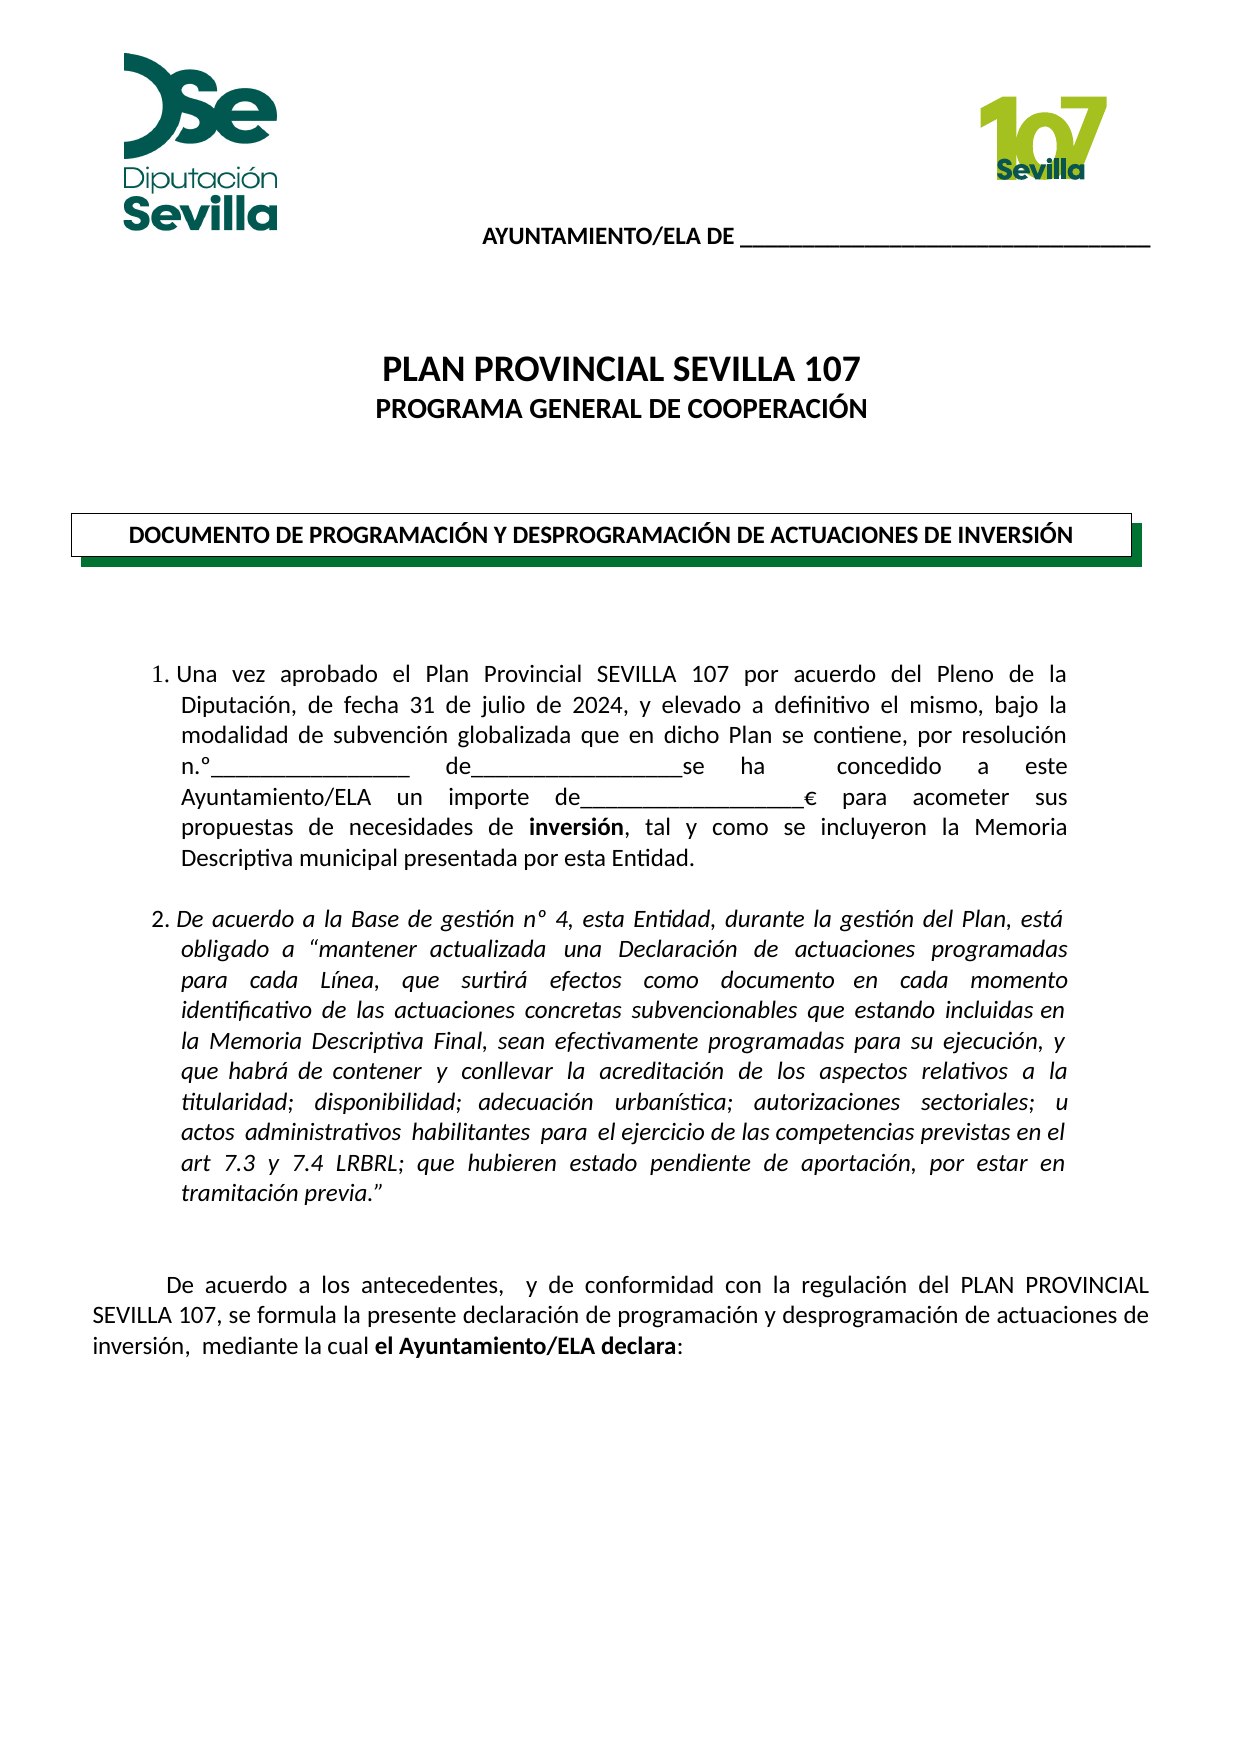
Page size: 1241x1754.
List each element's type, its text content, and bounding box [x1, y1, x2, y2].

text PLAN PROVINCIAL SEVILLA 107 [92, 345, 1151, 391]
text De acuerdo a los antecedentes, y de conformidad con la regulación del PLAN PROVINCIAL SEVILLA 107, se formula la presente declaración de programación y desprogramación de actuaciones de inversión, mediante la cual el Ayuntamiento/ELA declara: [92, 1269, 1151, 1361]
picture [123, 53, 277, 231]
list Una vez aprobado el Plan Provincial SEVILLA 107 por acuerdo del Pleno de la Diputación, de fecha 31 de julio de 2024, y elevado a definitivo el mismo, bajo la modalidad de subvención globalizada que en dicho Plan se contiene, por resolución n.º________________ de_________________se ha concedido a este Ayuntamiento/ELA un importe de__________________€ para acometer sus propuestas de necesidades de inversión, tal y como se incluyeron la Memoria Descriptiva municipal presentada por esta Entidad. [151, 659, 1068, 872]
text PROGRAMA GENERAL DE COOPERACIÓN [92, 391, 1151, 426]
list De acuerdo a la Base de gestión nº 4, esta Entidad, durante la gestión del Plan, está obligado a “mantener actualizada una Declaración de actuaciones programadas para cada Línea, que surtirá efectos como documento en cada momento identificativo de las actuaciones concretas subvencionables que estando incluidas en la Memoria Descriptiva Final, sean efectivamente programadas para su ejecución, y que habrá de contener y conllevar la acreditación de los aspectos relativos a la titularidad; disponibilidad; adecuación urbanística; autorizaciones sectoriales; u actos administrativos habilitantes para el ejercicio de las competencias previstas en el art 7.3 y 7.4 LRBRL; que hubieren estado pendiente de aportación, por estar en tramitación previa.” [151, 903, 1068, 1208]
table_header DOCUMENTO DE PROGRAMACIÓN Y DESPROGRAMACIÓN DE ACTUACIONES DE INVERSIÓN [72, 514, 1131, 556]
